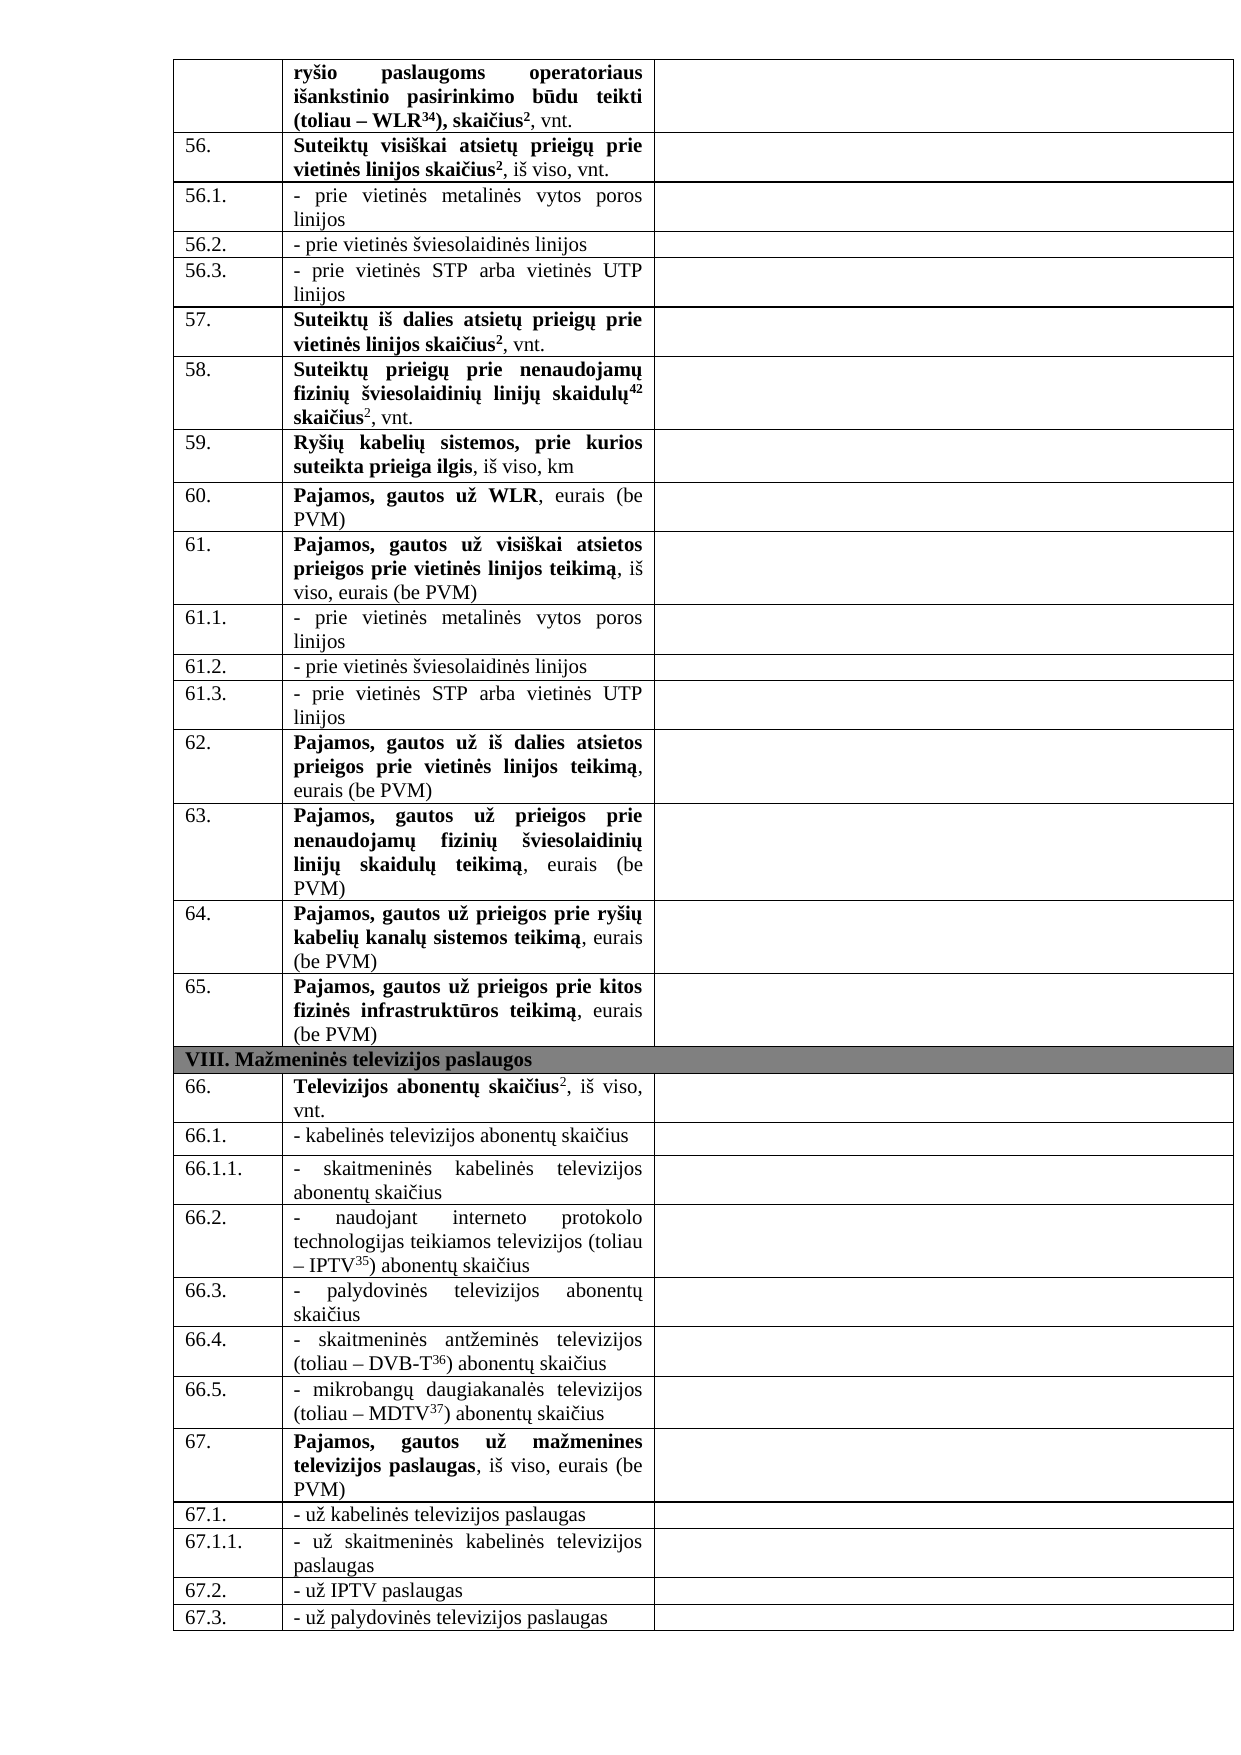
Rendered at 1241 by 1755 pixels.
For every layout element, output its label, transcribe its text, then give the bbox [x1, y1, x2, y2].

table_cell 61.3. [174, 681, 282, 729]
table_cell Pajamos, gautos už iš dalies atsietos prieigos prie vietinės linijos teikimą, eurais (be PVM) [283, 730, 654, 802]
table_cell [655, 1123, 1233, 1155]
table_cell [655, 308, 1233, 356]
table_cell Ryšių kabelių sistemos, prie kurios suteikta prieiga ilgis, iš viso, km [283, 430, 654, 482]
table_cell 61. [174, 532, 282, 604]
table_cell [174, 60, 282, 132]
table_cell 56.2. [174, 232, 282, 257]
table_cell 67.3. [174, 1605, 282, 1630]
table_cell 66.3. [174, 1278, 282, 1326]
table_cell VIII. Mažmeninės televizijos paslaugos [174, 1047, 1233, 1073]
table_cell [655, 60, 1233, 132]
table_cell Pajamos, gautos už mažmenines televizijos paslaugas, iš viso, eurais (be PVM) [283, 1429, 654, 1501]
table_cell 62. [174, 730, 282, 802]
table_cell 66.2. [174, 1205, 282, 1277]
table_cell - prie vietinės šviesolaidinės linijos [283, 232, 654, 257]
table_cell - už IPTV paslaugas [283, 1578, 654, 1604]
table_cell - už skaitmeninės kabelinės televizijos paslaugas [283, 1529, 654, 1577]
table_cell 66.5. [174, 1377, 282, 1428]
table_cell [655, 1578, 1233, 1604]
table_cell 67.2. [174, 1578, 282, 1604]
table_cell Pajamos, gautos už prieigos prie ryšių kabelių kanalų sistemos teikimą, eurais (be PVM) [283, 901, 654, 973]
table_cell 58. [174, 357, 282, 429]
table_cell 67. [174, 1429, 282, 1501]
table_cell - skaitmeninės antžeminės televizijos (toliau – DVB-T36) abonentų skaičius [283, 1327, 654, 1376]
table_cell - prie vietinės STP arba vietinės UTP linijos [283, 681, 654, 729]
table_cell [655, 1377, 1233, 1428]
table_cell Televizijos abonentų skaičius2, iš viso, vnt. [283, 1074, 654, 1122]
table_cell - naudojant interneto protokolo technologijas teikiamos televizijos (toliau – IPTV35) abonentų skaičius [283, 1205, 654, 1277]
table_cell - mikrobangų daugiakanalės televizijos (toliau – MDTV37) abonentų skaičius [283, 1377, 654, 1428]
table_cell [655, 605, 1233, 653]
table_cell Pajamos, gautos už prieigos prie nenaudojamų fizinių šviesolaidinių linijų skaidulų teikimą, eurais (be PVM) [283, 804, 654, 900]
table_cell - už palydovinės televizijos paslaugas [283, 1605, 654, 1630]
table_cell Pajamos, gautos už visiškai atsietos prieigos prie vietinės linijos teikimą, iš viso, eurais (be PVM) [283, 532, 654, 604]
table_cell [655, 1429, 1233, 1501]
table_cell [655, 232, 1233, 257]
table_cell - prie vietinės šviesolaidinės linijos [283, 655, 654, 680]
table_cell 57. [174, 308, 282, 356]
table_cell [655, 357, 1233, 429]
table_cell Suteiktų visiškai atsietų prieigų prie vietinės linijos skaičius2, iš viso, vnt. [283, 133, 654, 181]
table_cell Suteiktų prieigų prie nenaudojamų fizinių šviesolaidinių linijų skaidulų42 skaičius2, vnt. [283, 357, 654, 429]
table_cell [655, 1074, 1233, 1122]
table_cell Pajamos, gautos už WLR, eurais (be PVM) [283, 483, 654, 531]
table_cell [655, 1156, 1233, 1204]
table_cell Suteiktų iš dalies atsietų prieigų prie vietinės linijos skaičius2, vnt. [283, 308, 654, 356]
table_cell [655, 655, 1233, 680]
table_cell 66.1. [174, 1123, 282, 1155]
table_cell 66. [174, 1074, 282, 1122]
table_cell - skaitmeninės kabelinės televizijos abonentų skaičius [283, 1156, 654, 1204]
table_cell [655, 730, 1233, 802]
table_cell [655, 483, 1233, 531]
table_cell 66.4. [174, 1327, 282, 1376]
table_cell 67.1.1. [174, 1529, 282, 1577]
table_cell 66.1.1. [174, 1156, 282, 1204]
table_cell 60. [174, 483, 282, 531]
table_cell [655, 974, 1233, 1046]
table_cell [655, 1503, 1233, 1528]
table_cell 63. [174, 804, 282, 900]
table_cell - kabelinės televizijos abonentų skaičius [283, 1123, 654, 1155]
table_cell [655, 1529, 1233, 1577]
table_cell [655, 532, 1233, 604]
table_cell 61.1. [174, 605, 282, 653]
table_cell 56.3. [174, 258, 282, 306]
table_cell [655, 1605, 1233, 1630]
table_cell [655, 183, 1233, 231]
table_cell Pajamos, gautos už prieigos prie kitos fizinės infrastruktūros teikimą, eurais (be PVM) [283, 974, 654, 1046]
table_cell [655, 133, 1233, 181]
table_cell [655, 681, 1233, 729]
table_cell 56. [174, 133, 282, 181]
table_cell - prie vietinės STP arba vietinės UTP linijos [283, 258, 654, 306]
table_cell - už kabelinės televizijos paslaugas [283, 1503, 654, 1528]
table_cell [655, 258, 1233, 306]
table_cell [655, 430, 1233, 482]
table_cell [655, 804, 1233, 900]
table_cell [655, 1205, 1233, 1277]
table_cell - prie vietinės metalinės vytos poros linijos [283, 183, 654, 231]
table_cell 61.2. [174, 655, 282, 680]
table_cell [655, 1278, 1233, 1326]
table_cell 64. [174, 901, 282, 973]
table_cell 56.1. [174, 183, 282, 231]
table_cell - prie vietinės metalinės vytos poros linijos [283, 605, 654, 653]
table_cell - palydovinės televizijos abonentų skaičius [283, 1278, 654, 1326]
table_cell ryšio paslaugoms operatoriaus išankstinio pasirinkimo būdu teikti (toliau – WLR34), skaičius2, vnt. [283, 60, 654, 132]
table_cell 59. [174, 430, 282, 482]
table_cell [655, 901, 1233, 973]
table_cell [655, 1327, 1233, 1376]
table_cell 65. [174, 974, 282, 1046]
table_cell 67.1. [174, 1503, 282, 1528]
